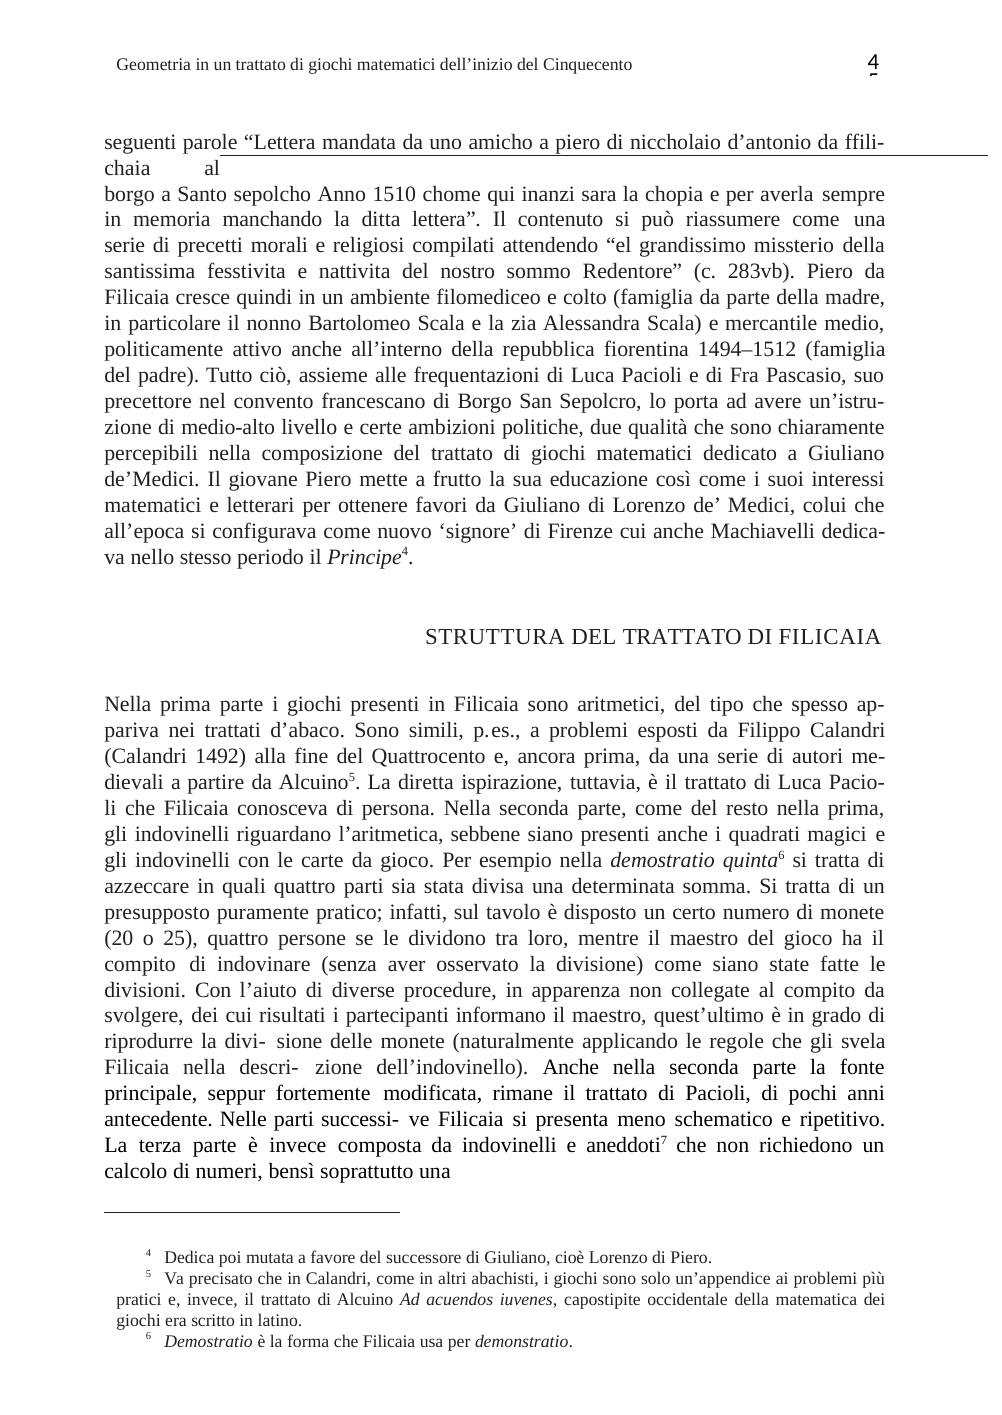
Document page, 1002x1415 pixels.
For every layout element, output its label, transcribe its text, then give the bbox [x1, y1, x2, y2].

text 5 Va precisato che in Calandri, come in altri abachisti, i giochi sono solo un’appendice ai problemi pìù pratici e, invece, il trattato di Alcuino Ad acuendos iuvenes, capostipite occidentale della matematica dei giochi era scritto in latino. [116, 1268, 885, 1330]
subtitle STRUTTURA DEL TRATTATO DI FILICAIA [425, 623, 897, 649]
text 4 Dedica poi mutata a favore del successore di Giuliano, cioè Lorenzo di Piero. [146, 1247, 897, 1267]
text seguenti parole “Lettera mandata da uno amicho a piero di niccholaio d’antonio da ffili- chaia al borgo a Santo sepolcho Anno 1510 chome qui inanzi sara la chopia e per averla sempre in memoria manchando la ditta lettera”. Il contenuto si può riassumere come una serie di precetti morali e religiosi compilati attendendo “el grandissimo missterio della santissima fesstivita e nattivita del nostro sommo Redentore” (c. 283vb). Piero da Filicaia cresce quindi in un ambiente filomediceo e colto (famiglia da parte della madre, in particolare il nonno Bartolomeo Scala e la zia Alessandra Scala) e mercantile medio, politicamente attivo anche all’interno della repubblica fiorentina 1494–1512 (famiglia del padre). Tutto ciò, assieme alle frequentazioni di Luca Pacioli e di Fra Pascasio, suo precettore nel convento francescano di Borgo San Sepolcro, lo porta ad avere un’istru- zione di medio-alto livello e certe ambizioni politiche, due qualità che sono chiaramente percepibili nella composizione del trattato di giochi matematici dedicato a Giuliano de’Medici. Il giovane Piero mette a frutto la sua educazione così come i suoi interessi matematici e letterari per ottenere favori da Giuliano di Lorenzo de’ Medici, colui che all’epoca si configurava come nuovo ‘signore’ di Firenze cui anche Machiavelli dedica- va nello stesso periodo il Principe4. [104, 129, 885, 569]
text Nella prima parte i giochi presenti in Filicaia sono aritmetici, del tipo che spesso ap- pariva nei trattati d’abaco. Sono simili, p. es., a problemi esposti da Filippo Calandri (Calandri 1492) alla fine del Quattrocento e, ancora prima, da una serie di autori me- dievali a partire da Alcuino5. La diretta ispirazione, tuttavia, è il trattato di Luca Pacio- li che Filicaia conosceva di persona. Nella seconda parte, come del resto nella prima, gli indovinelli riguardano l’aritmetica, sebbene siano presenti anche i quadrati magici e gli indovinelli con le carte da gioco. Per esempio nella demostratio quinta6 si tratta di azzeccare in quali quattro parti sia stata divisa una determinata somma. Si tratta di un presupposto puramente pratico; infatti, sul tavolo è disposto un certo numero di monete (20 o 25), quattro persone se le dividono tra loro, mentre il maestro del gioco ha il compito di indovinare (senza aver osservato la divisione) come siano state fatte le divisioni. Con l’aiuto di diverse procedure, in apparenza non collegate al compito da svolgere, dei cui risultati i partecipanti informano il maestro, quest’ultimo è in grado di riprodurre la divi- sione delle monete (naturalmente applicando le regole che gli svela Filicaia nella descri- zione dell’indovinello). Anche nella seconda parte la fonte principale, seppur fortemente modificata, rimane il trattato di Pacioli, di pochi anni antecedente. Nelle parti successi- ve Filicaia si presenta meno schematico e ripetitivo. La terza parte è invece composta da indovinelli e aneddoti7 che non richiedono un calcolo di numeri, bensì soprattutto una [104, 691, 885, 1183]
text 6 Demostratio è la forma che Filicaia usa per demonstratio. [146, 1330, 897, 1351]
